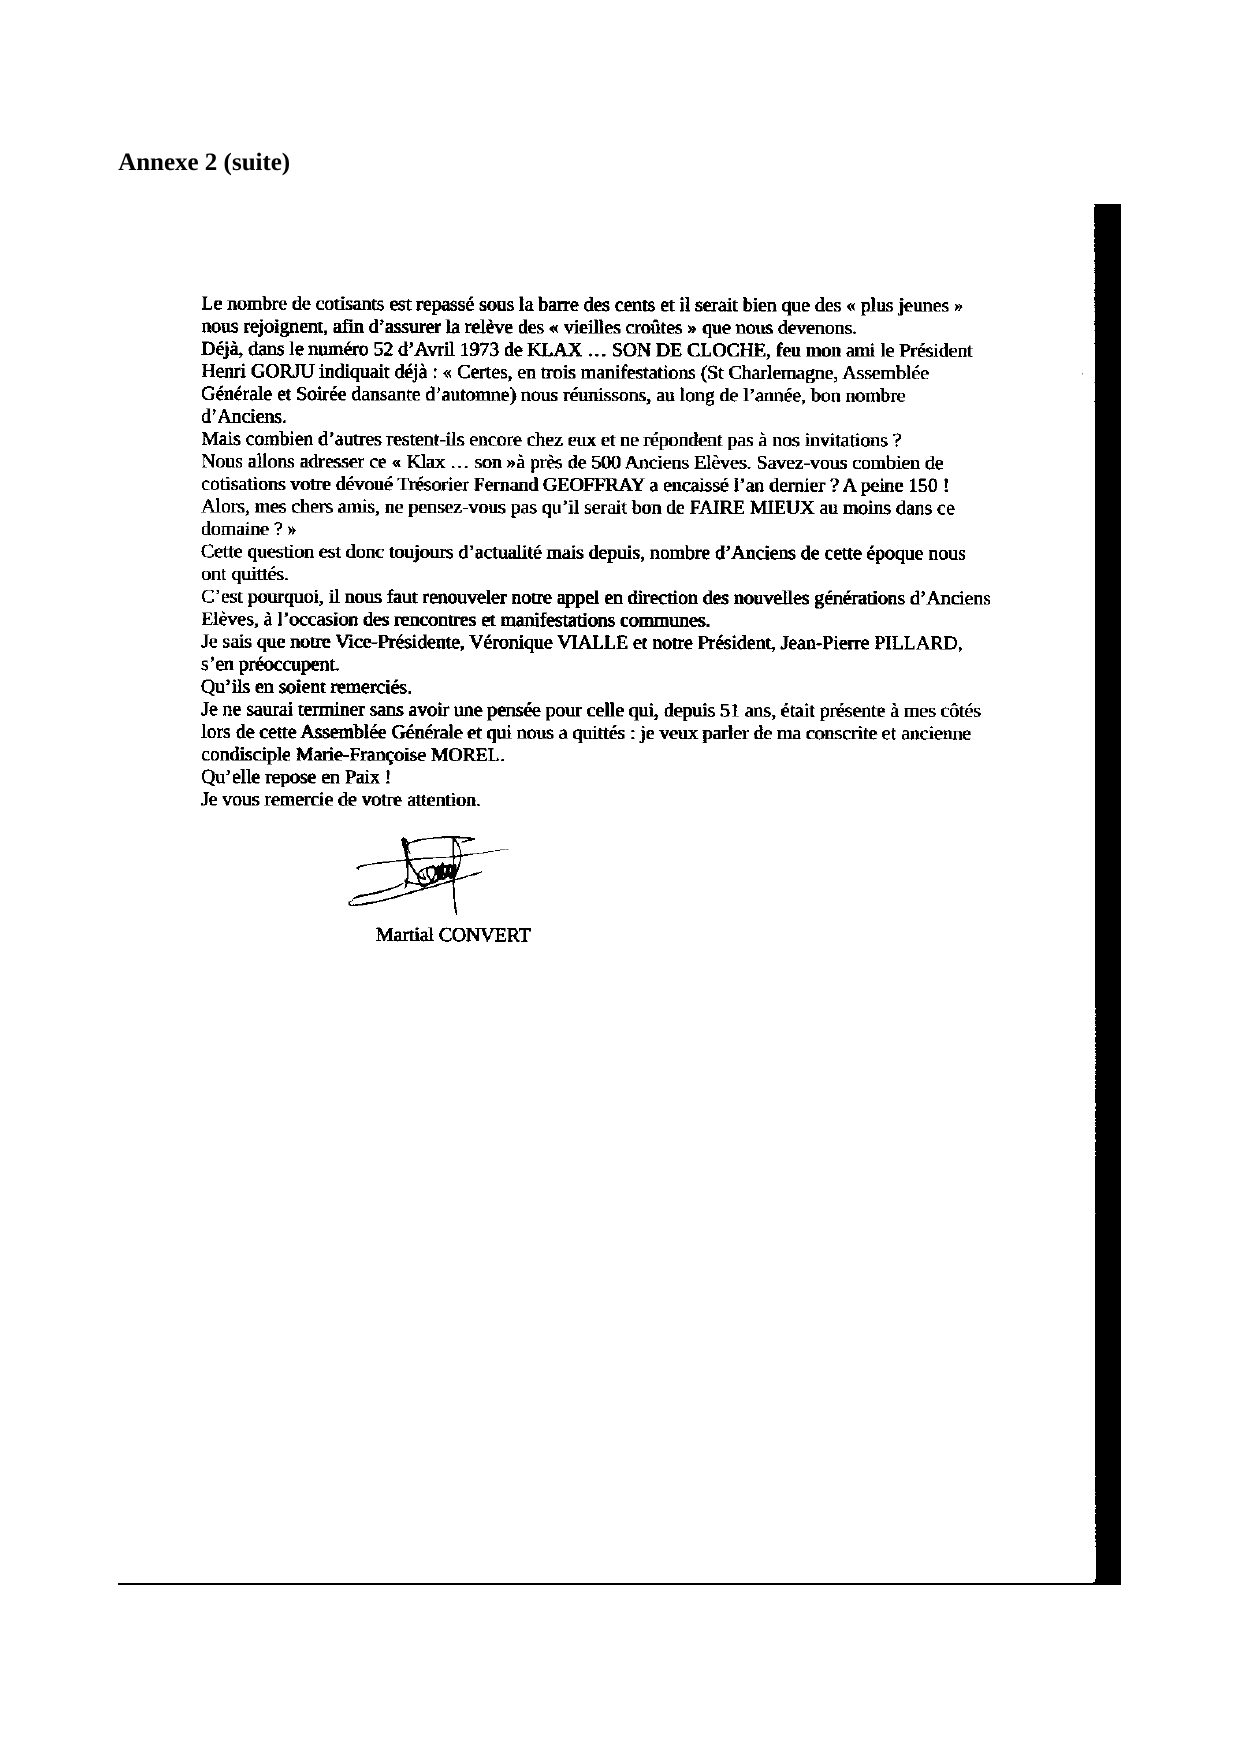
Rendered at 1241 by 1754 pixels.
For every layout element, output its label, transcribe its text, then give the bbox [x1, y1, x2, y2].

picture [118, 204, 1123, 1585]
text Annexe 2 (suite) [118, 147, 1122, 176]
